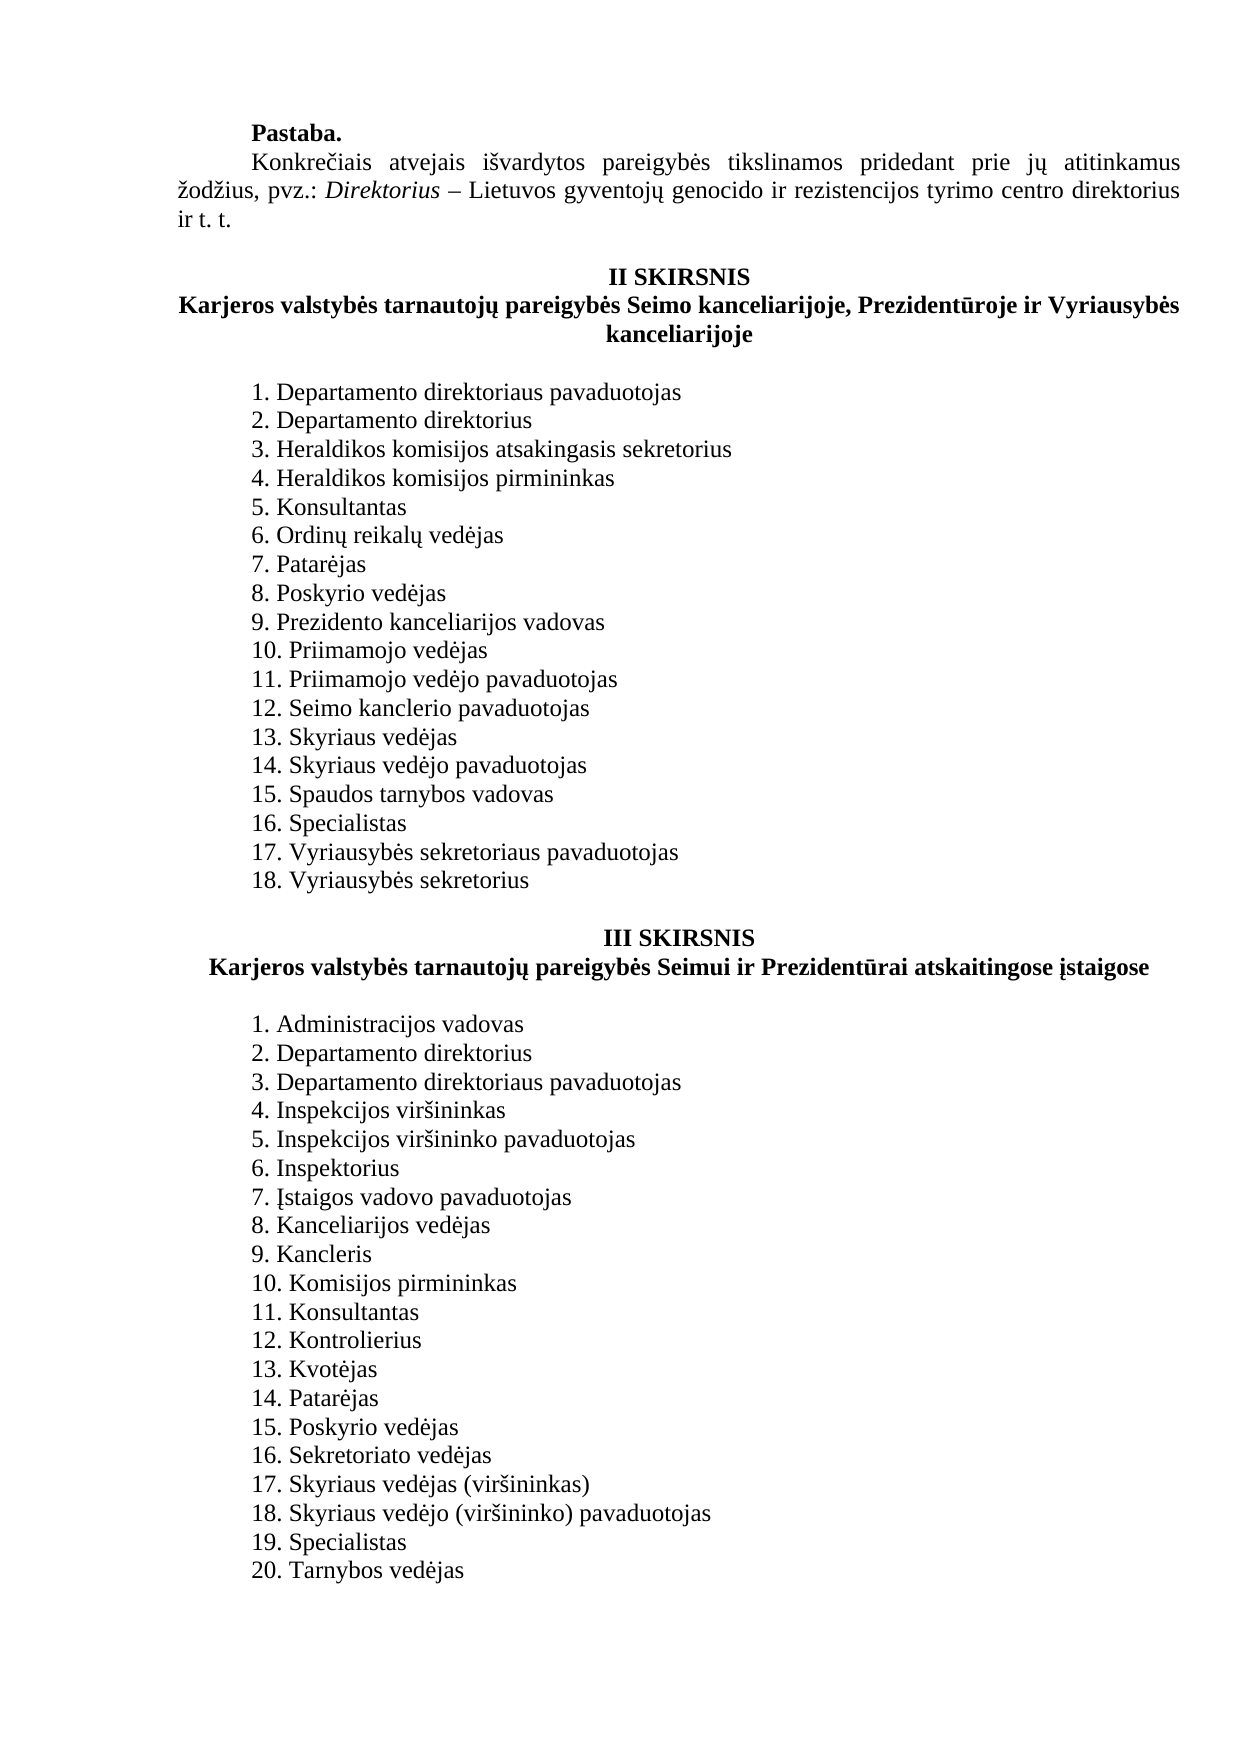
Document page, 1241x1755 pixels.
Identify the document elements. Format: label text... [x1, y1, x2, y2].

text 2. Departamento direktorius [177, 1038, 1181, 1067]
text 2. Departamento direktorius [177, 406, 1181, 434]
text 5. Inspekcijos viršininko pavaduotojas [177, 1124, 1181, 1153]
text 10. Komisijos pirmininkas [177, 1268, 1181, 1297]
text 8. Poskyrio vedėjas [177, 578, 1181, 607]
text 18. Vyriausybės sekretorius [177, 866, 1181, 894]
text 16. Specialistas [177, 808, 1181, 837]
text 6. Inspektorius [177, 1153, 1181, 1182]
text 9. Kancleris [177, 1239, 1181, 1268]
text 13. Skyriaus vedėjas [177, 722, 1181, 751]
text 10. Priimamojo vedėjas [177, 636, 1181, 664]
text 16. Sekretoriato vedėjas [177, 1441, 1181, 1469]
text 8. Kanceliarijos vedėjas [177, 1211, 1181, 1239]
text 11. Konsultantas [177, 1297, 1181, 1326]
text III SKIRSNIS [177, 923, 1181, 952]
text Karjeros valstybės tarnautojų pareigybės Seimui ir Prezidentūrai atskaitingose įstaigose [177, 952, 1181, 981]
text Konkrečiais atvejais išvardytos pareigybės tikslinamos pridedant prie jų atitinkamus žodžius, pvz.: Direktorius – Lietuvos gyventojų genocido ir rezistencijos tyrimo centro direktorius ir t. t. [177, 147, 1181, 233]
text 11. Priimamojo vedėjo pavaduotojas [177, 664, 1181, 693]
text 13. Kvotėjas [177, 1354, 1181, 1383]
text II SKIRSNIS [177, 262, 1181, 291]
text 5. Konsultantas [177, 492, 1181, 521]
text 15. Spaudos tarnybos vadovas [177, 779, 1181, 808]
text 7. Įstaigos vadovo pavaduotojas [177, 1182, 1181, 1211]
text 4. Heraldikos komisijos pirmininkas [177, 463, 1181, 492]
text Pastaba. [177, 118, 1181, 147]
text Karjeros valstybės tarnautojų pareigybės Seimo kanceliarijoje, Prezidentūroje ir Vyriausybės kanceliarijoje [177, 291, 1181, 348]
text 7. Patarėjas [177, 549, 1181, 578]
text 1. Departamento direktoriaus pavaduotojas [177, 377, 1181, 406]
text 4. Inspekcijos viršininkas [177, 1096, 1181, 1124]
text 17. Skyriaus vedėjas (viršininkas) [177, 1469, 1181, 1498]
text 15. Poskyrio vedėjas [177, 1412, 1181, 1441]
text 14. Skyriaus vedėjo pavaduotojas [177, 751, 1181, 779]
text 18. Skyriaus vedėjo (viršininko) pavaduotojas [177, 1498, 1181, 1527]
text 1. Administracijos vadovas [177, 1009, 1181, 1038]
text 12. Seimo kanclerio pavaduotojas [177, 693, 1181, 722]
text 12. Kontrolierius [177, 1326, 1181, 1354]
text 14. Patarėjas [177, 1383, 1181, 1412]
text 17. Vyriausybės sekretoriaus pavaduotojas [177, 837, 1181, 866]
text 9. Prezidento kanceliarijos vadovas [177, 607, 1181, 636]
text 19. Specialistas [177, 1527, 1181, 1556]
text 20. Tarnybos vedėjas [177, 1556, 1181, 1584]
text 3. Heraldikos komisijos atsakingasis sekretorius [177, 434, 1181, 463]
text 3. Departamento direktoriaus pavaduotojas [177, 1067, 1181, 1096]
text 6. Ordinų reikalų vedėjas [177, 521, 1181, 549]
